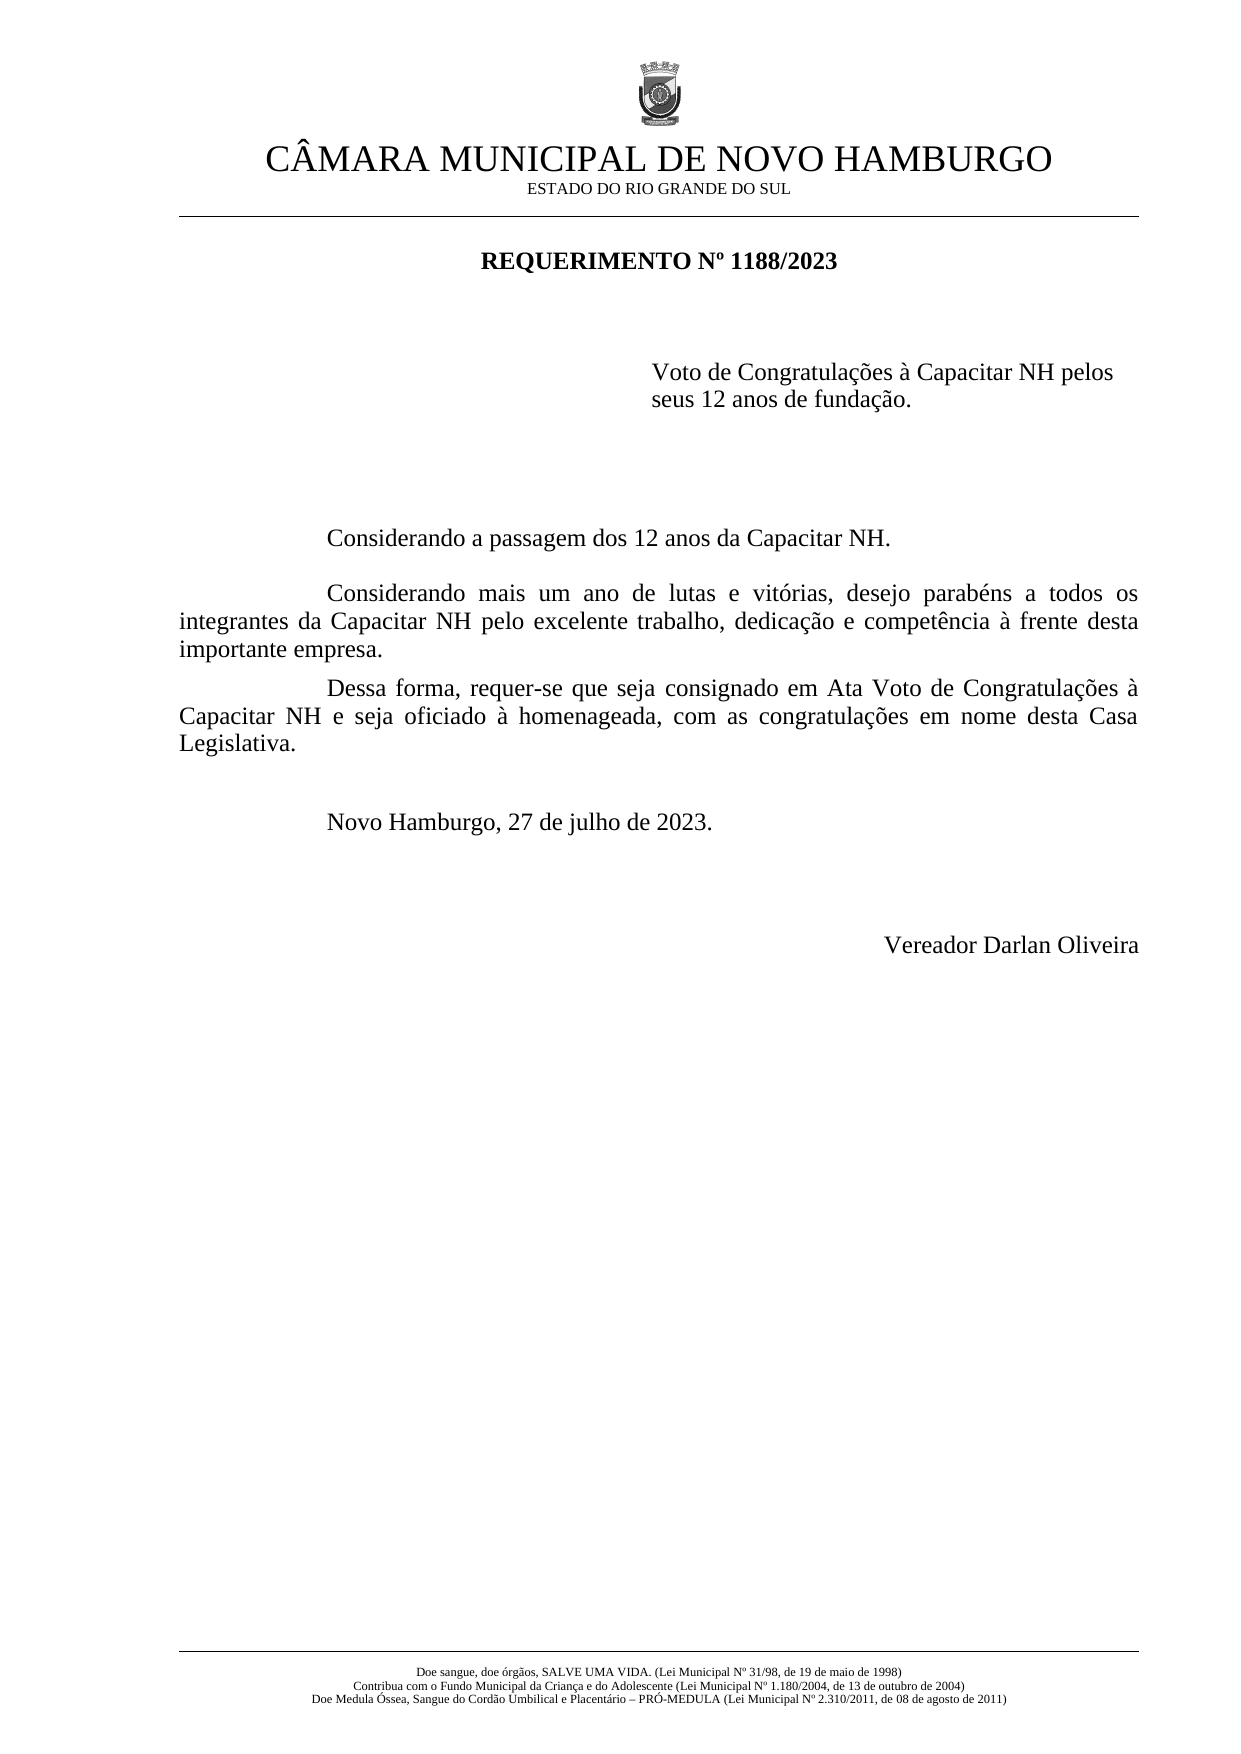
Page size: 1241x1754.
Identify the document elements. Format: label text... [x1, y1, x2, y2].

text Voto de Congratulações à Capacitar NH pelos seus 12 anos de fundação. [651, 358, 1139, 413]
text REQUERIMENTO Nº 1188/2023 [179, 247, 1139, 274]
text Considerando mais um ano de lutas e vitórias, desejo parabéns a todos os integrantes da Capacitar NH pelo excelente trabalho, dedicação e competência à frente desta importante empresa. [179, 579, 1139, 662]
text Vereador Darlan Oliveira [179, 931, 1139, 959]
text Dessa forma, requer-se que seja consignado em Ata Voto de Congratulações à Capacitar NH e seja oficiado à homenageada, com as congratulações em nome desta Casa Legislativa. [179, 674, 1139, 757]
text Novo Hamburgo, 27 de julho de 2023. [179, 808, 1139, 836]
text Considerando a passagem dos 12 anos da Capacitar NH. [179, 524, 1139, 552]
